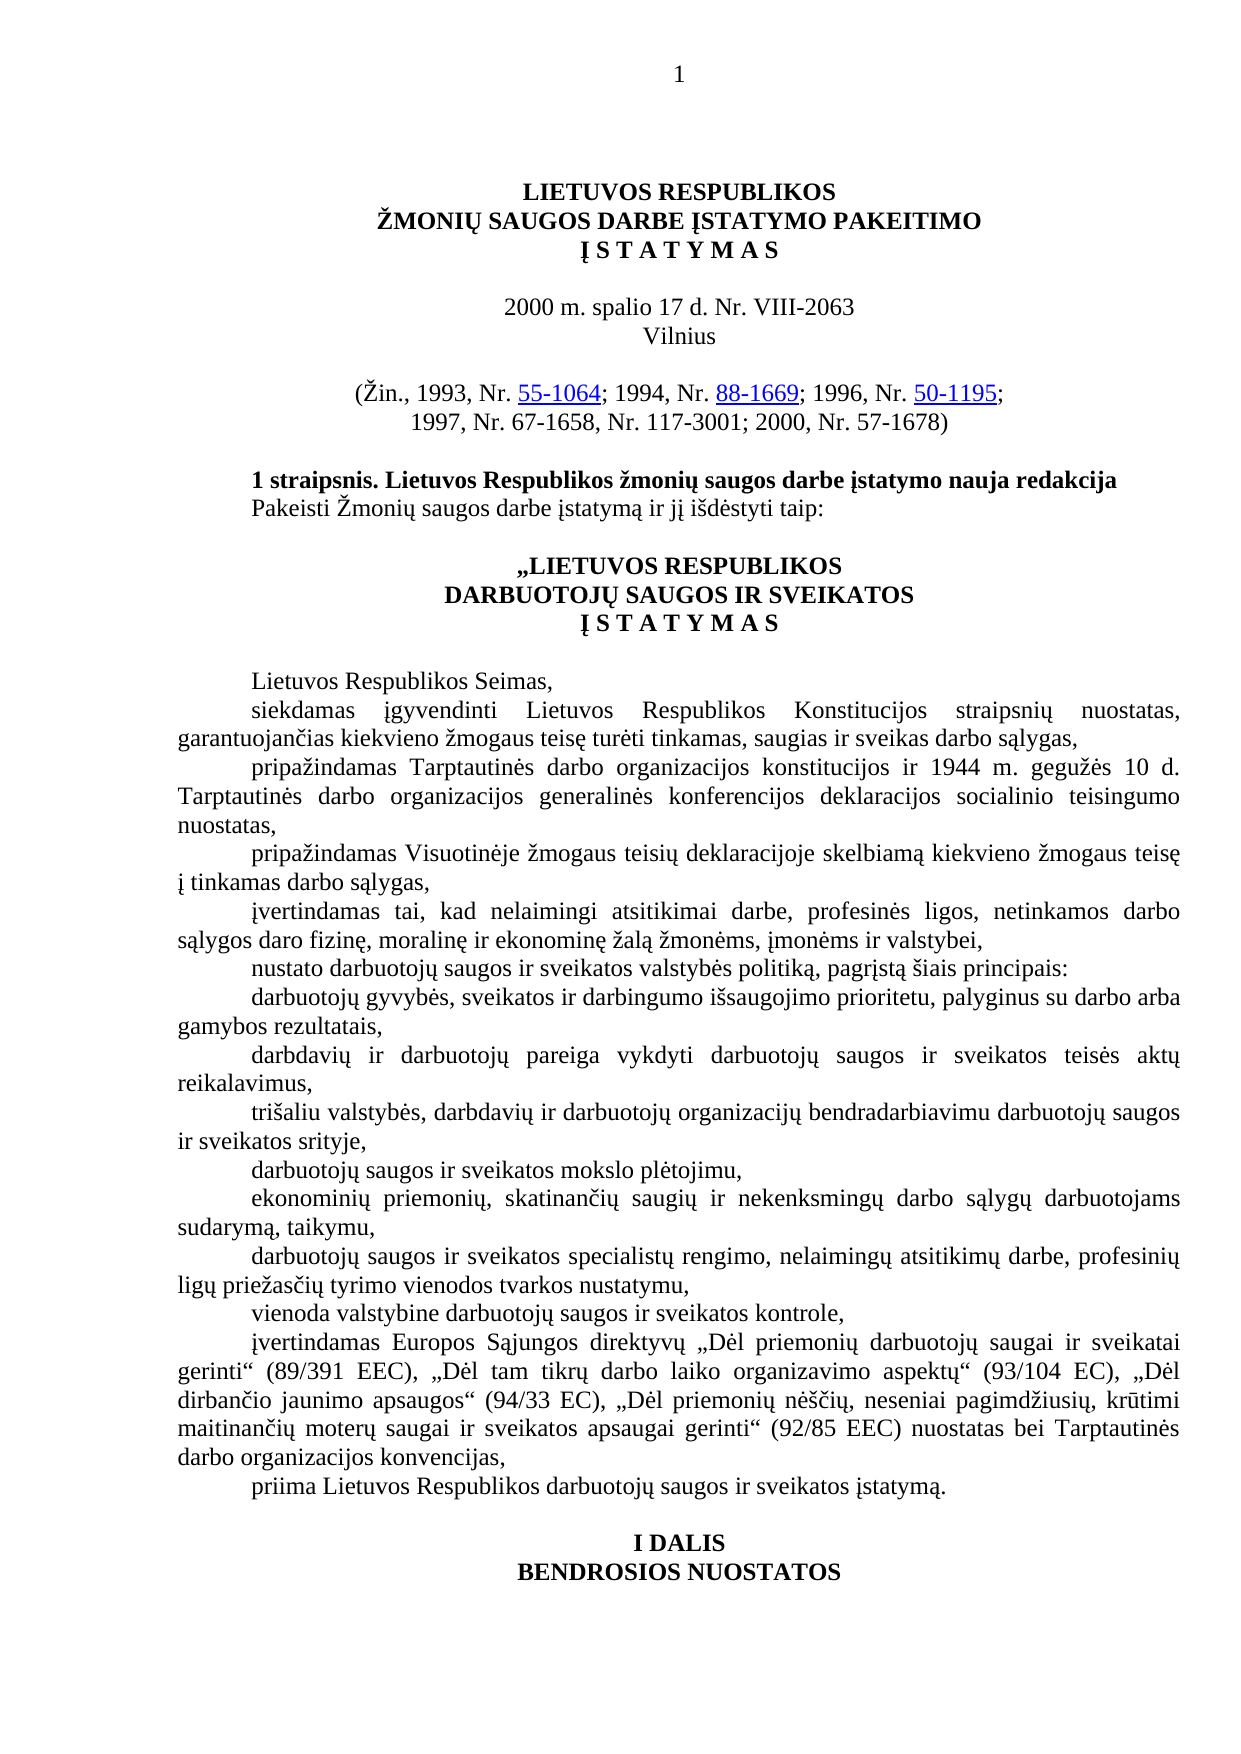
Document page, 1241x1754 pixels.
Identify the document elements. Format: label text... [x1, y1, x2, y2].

text Pakeisti Žmonių saugos darbe įstatymą ir jį išdėstyti taip: [177, 493, 1181, 522]
text darbdavių ir darbuotojų pareiga vykdyti darbuotojų saugos ir sveikatos teisės aktų reikalavimus, [177, 1040, 1181, 1097]
text (Žin., 1993, Nr. 55-1064; 1994, Nr. 88-1669; 1996, Nr. 50-1195; [177, 378, 1181, 407]
text Vilnius [177, 321, 1181, 350]
text įvertindamas Europos Sąjungos direktyvų „Dėl priemonių darbuotojų saugai ir sveikatai gerinti“ (89/391 EEC), „Dėl tam tikrų darbo laiko organizavimo aspektų“ (93/104 EC), „Dėl dirbančio jaunimo apsaugos“ (94/33 EC), „Dėl priemonių nėščių, neseniai pagimdžiusių, krūtimi maitinančių moterų saugai ir sveikatos apsaugai gerinti“ (92/85 EEC) nuostatas bei Tarptautinės darbo organizacijos konvencijas, [177, 1327, 1181, 1471]
text Į S T A T Y M A S [177, 235, 1181, 263]
text 2000 m. spalio 17 d. Nr. VIII-2063 [177, 292, 1181, 321]
text BENDROSIOS NUOSTATOS [177, 1557, 1181, 1586]
text „LIETUVOS RESPUBLIKOS [177, 551, 1181, 580]
text siekdamas įgyvendinti Lietuvos Respublikos Konstitucijos straipsnių nuostatas, garantuojančias kiekvieno žmogaus teisę turėti tinkamas, saugias ir sveikas darbo sąlygas, [177, 695, 1181, 752]
text darbuotojų gyvybės, sveikatos ir darbingumo išsaugojimo prioritetu, palyginus su darbo arba gamybos rezultatais, [177, 982, 1181, 1040]
text darbuotojų saugos ir sveikatos specialistų rengimo, nelaimingų atsitikimų darbe, profesinių ligų priežasčių tyrimo vienodos tvarkos nustatymu, [177, 1241, 1181, 1298]
text ekonominių priemonių, skatinančių saugių ir nekenksmingų darbo sąlygų darbuotojams sudarymą, taikymu, [177, 1183, 1181, 1241]
text DARBUOTOJŲ SAUGOS IR SVEIKATOS [177, 580, 1181, 608]
text 1997, Nr. 67-1658, Nr. 117-3001; 2000, Nr. 57-1678) [177, 407, 1181, 436]
text Lietuvos Respublikos Seimas, [177, 666, 1181, 695]
text nustato darbuotojų saugos ir sveikatos valstybės politiką, pagrįstą šiais principais: [177, 953, 1181, 982]
text ŽMONIŲ SAUGOS DARBE ĮSTATYMO PAKEITIMO [177, 206, 1181, 235]
text Į S T A T Y M A S [177, 608, 1181, 637]
text pripažindamas Visuotinėje žmogaus teisių deklaracijoje skelbiamą kiekvieno žmogaus teisę į tinkamas darbo sąlygas, [177, 838, 1181, 896]
text darbuotojų saugos ir sveikatos mokslo plėtojimu, [177, 1155, 1181, 1183]
text I DALIS [177, 1528, 1181, 1557]
text 1 straipsnis. Lietuvos Respublikos žmonių saugos darbe įstatymo nauja redakcija [177, 465, 1181, 493]
text vienoda valstybine darbuotojų saugos ir sveikatos kontrole, [177, 1298, 1181, 1327]
text įvertindamas tai, kad nelaimingi atsitikimai darbe, profesinės ligos, netinkamos darbo sąlygos daro fizinę, moralinę ir ekonominę žalą žmonėms, įmonėms ir valstybei, [177, 896, 1181, 953]
text pripažindamas Tarptautinės darbo organizacijos konstitucijos ir 1944 m. gegužės 10 d. Tarptautinės darbo organizacijos generalinės konferencijos deklaracijos socialinio teisingumo nuostatas, [177, 752, 1181, 838]
text LIETUVOS RESPUBLIKOS [177, 177, 1181, 206]
text trišaliu valstybės, darbdavių ir darbuotojų organizacijų bendradarbiavimu darbuotojų saugos ir sveikatos srityje, [177, 1097, 1181, 1155]
text priima Lietuvos Respublikos darbuotojų saugos ir sveikatos įstatymą. [177, 1471, 1181, 1500]
